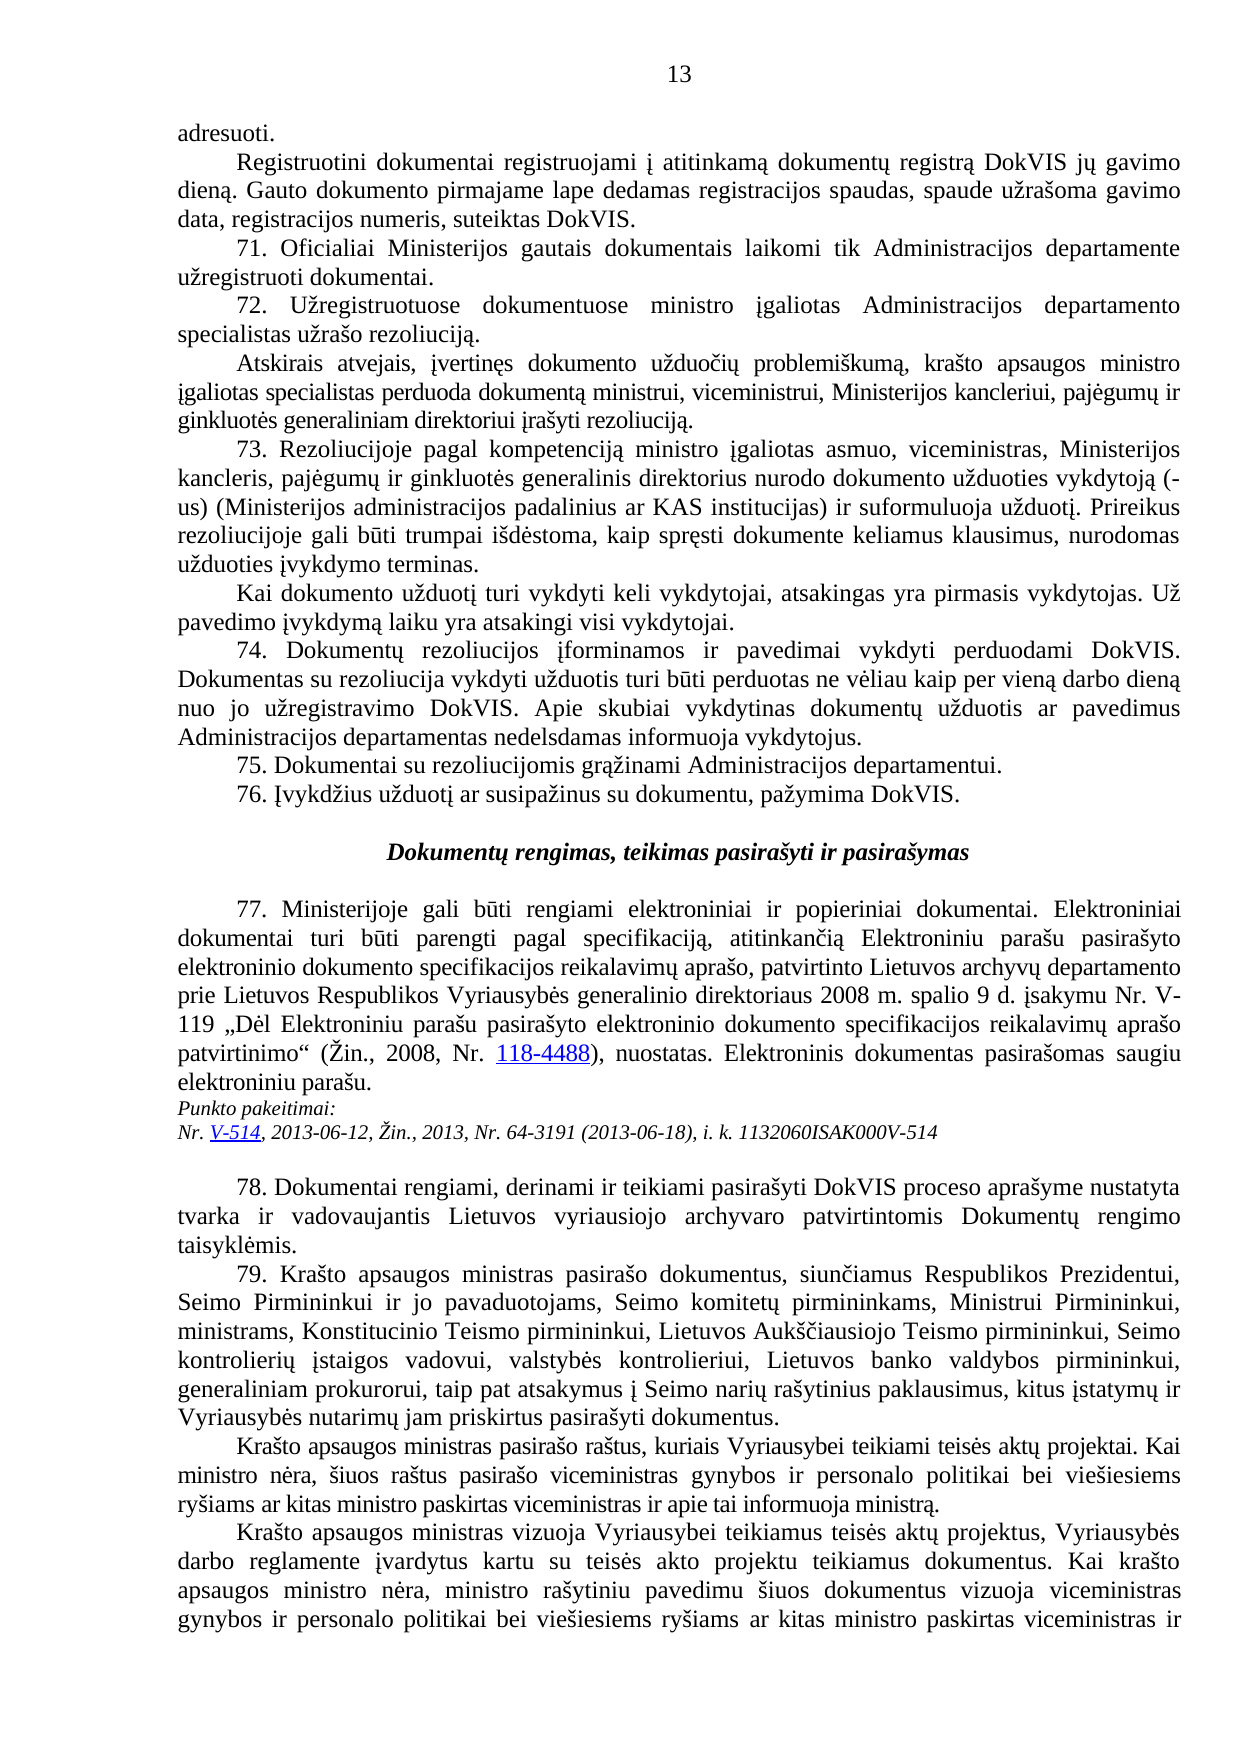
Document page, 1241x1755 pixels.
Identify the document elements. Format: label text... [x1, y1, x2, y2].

text Dokumentų rengimas, teikimas pasirašyti ir pasirašymas [177, 837, 1181, 866]
text 79. Krašto apsaugos ministras pasirašo dokumentus, siunčiamus Respublikos Prezidentui, Seimo Pirmininkui ir jo pavaduotojams, Seimo komitetų pirmininkams, Ministrui Pirmininkui, ministrams, Konstitucinio Teismo pirmininkui, Lietuvos Aukščiausiojo Teismo pirmininkui, Seimo kontrolierių įstaigos vadovui, valstybės kontrolieriui, Lietuvos banko valdybos pirmininkui, generaliniam prokurorui, taip pat atsakymus į Seimo narių rašytinius paklausimus, kitus įstatymų ir Vyriausybės nutarimų jam priskirtus pasirašyti dokumentus. [177, 1259, 1181, 1431]
text Krašto apsaugos ministras pasirašo raštus, kuriais Vyriausybei teikiami teisės aktų projektai. Kai ministro nėra, šiuos raštus pasirašo viceministras gynybos ir personalo politikai bei viešiesiems ryšiams ar kitas ministro paskirtas viceministras ir apie tai informuoja ministrą. [177, 1431, 1181, 1517]
text 75. Dokumentai su rezoliucijomis grąžinami Administracijos departamentui. [177, 751, 1181, 779]
text Krašto apsaugos ministras vizuoja Vyriausybei teikiamus teisės aktų projektus, Vyriausybės darbo reglamente įvardytus kartu su teisės akto projektu teikiamus dokumentus. Kai krašto apsaugos ministro nėra, ministro rašytiniu pavedimu šiuos dokumentus vizuoja viceministras gynybos ir personalo politikai bei viešiesiems ryšiams ar kitas ministro paskirtas viceministras ir [177, 1517, 1181, 1632]
text Atskirais atvejais, įvertinęs dokumento užduočių problemiškumą, krašto apsaugos ministro įgaliotas specialistas perduoda dokumentą ministrui, viceministrui, Ministerijos kancleriui, pajėgumų ir ginkluotės generaliniam direktoriui įrašyti rezoliuciją. [177, 348, 1181, 434]
text 74. Dokumentų rezoliucijos įforminamos ir pavedimai vykdyti perduodami DokVIS. Dokumentas su rezoliucija vykdyti užduotis turi būti perduotas ne vėliau kaip per vieną darbo dieną nuo jo užregistravimo DokVIS. Apie skubiai vykdytinas dokumentų užduotis ar pavedimus Administracijos departamentas nedelsdamas informuoja vykdytojus. [177, 636, 1181, 751]
text 72. Užregistruotuose dokumentuose ministro įgaliotas Administracijos departamento specialistas užrašo rezoliuciją. [177, 291, 1181, 348]
text 77. Ministerijoje gali būti rengiami elektroniniai ir popieriniai dokumentai. Elektroniniai dokumentai turi būti parengti pagal specifikaciją, atitinkančią Elektroniniu parašu pasirašyto elektroninio dokumento specifikacijos reikalavimų aprašo, patvirtinto Lietuvos archyvų departamento prie Lietuvos Respublikos Vyriausybės generalinio direktoriaus 2008 m. spalio 9 d. įsakymu Nr. V-119 „Dėl Elektroniniu parašu pasirašyto elektroninio dokumento specifikacijos reikalavimų aprašo patvirtinimo“ (Žin., 2008, Nr. 118-4488), nuostatas. Elektroninis dokumentas pasirašomas saugiu elektroniniu parašu. [177, 894, 1181, 1096]
text 78. Dokumentai rengiami, derinami ir teikiami pasirašyti DokVIS proceso aprašyme nustatyta tvarka ir vadovaujantis Lietuvos vyriausiojo archyvaro patvirtintomis Dokumentų rengimo taisyklėmis. [177, 1172, 1181, 1259]
text adresuoti. [177, 118, 1181, 147]
text Kai dokumento užduotį turi vykdyti keli vykdytojai, atsakingas yra pirmasis vykdytojas. Už pavedimo įvykdymą laiku yra atsakingi visi vykdytojai. [177, 578, 1181, 636]
text Punkto pakeitimai: [177, 1096, 1181, 1120]
text 71. Oficialiai Ministerijos gautais dokumentais laikomi tik Administracijos departamente užregistruoti dokumentai. [177, 233, 1181, 291]
text Registruotini dokumentai registruojami į atitinkamą dokumentų registrą DokVIS jų gavimo dieną. Gauto dokumento pirmajame lape dedamas registracijos spaudas, spaude užrašoma gavimo data, registracijos numeris, suteiktas DokVIS. [177, 147, 1181, 233]
text Nr. V-514, 2013-06-12, Žin., 2013, Nr. 64-3191 (2013-06-18), i. k. 1132060ISAK000V-514 [177, 1120, 1181, 1144]
text 73. Rezoliucijoje pagal kompetenciją ministro įgaliotas asmuo, viceministras, Ministerijos kancleris, pajėgumų ir ginkluotės generalinis direktorius nurodo dokumento užduoties vykdytoją (-us) (Ministerijos administracijos padalinius ar KAS institucijas) ir suformuluoja užduotį. Prireikus rezoliucijoje gali būti trumpai išdėstoma, kaip spręsti dokumente keliamus klausimus, nurodomas užduoties įvykdymo terminas. [177, 434, 1181, 578]
text 76. Įvykdžius užduotį ar susipažinus su dokumentu, pažymima DokVIS. [177, 779, 1181, 808]
